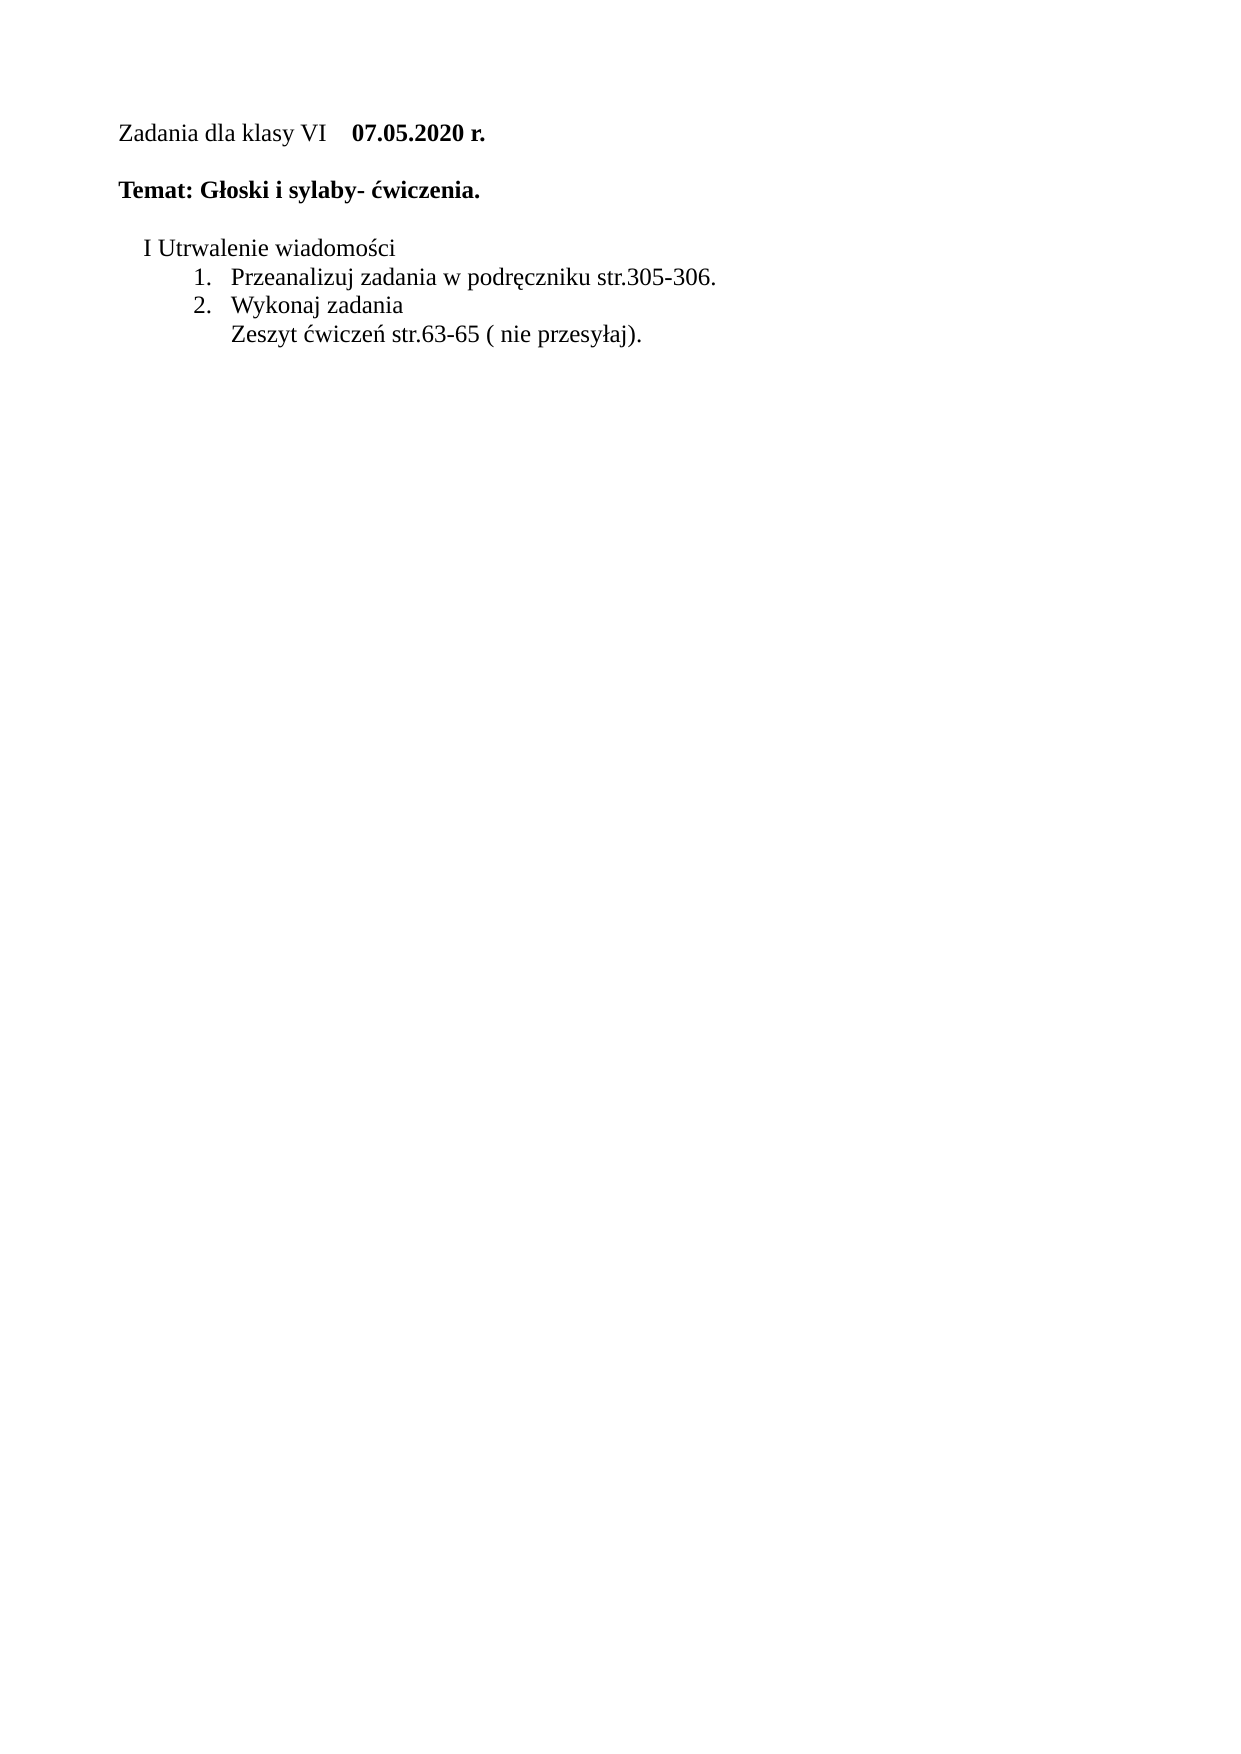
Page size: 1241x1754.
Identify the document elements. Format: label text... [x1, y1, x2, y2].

text Temat: Głoski i sylaby- ćwiczenia. [118, 176, 1122, 204]
list Przeanalizuj zadania w podręczniku str.305-306. [193, 262, 1122, 291]
text Zadania dla klasy VI 07.05.2020 r. [118, 118, 1122, 147]
list Zeszyt ćwiczeń str.63-65 ( nie przesyłaj). [193, 319, 1122, 348]
list Wykonaj zadania [193, 291, 1122, 319]
text I Utrwalenie wiadomości [118, 233, 1122, 262]
